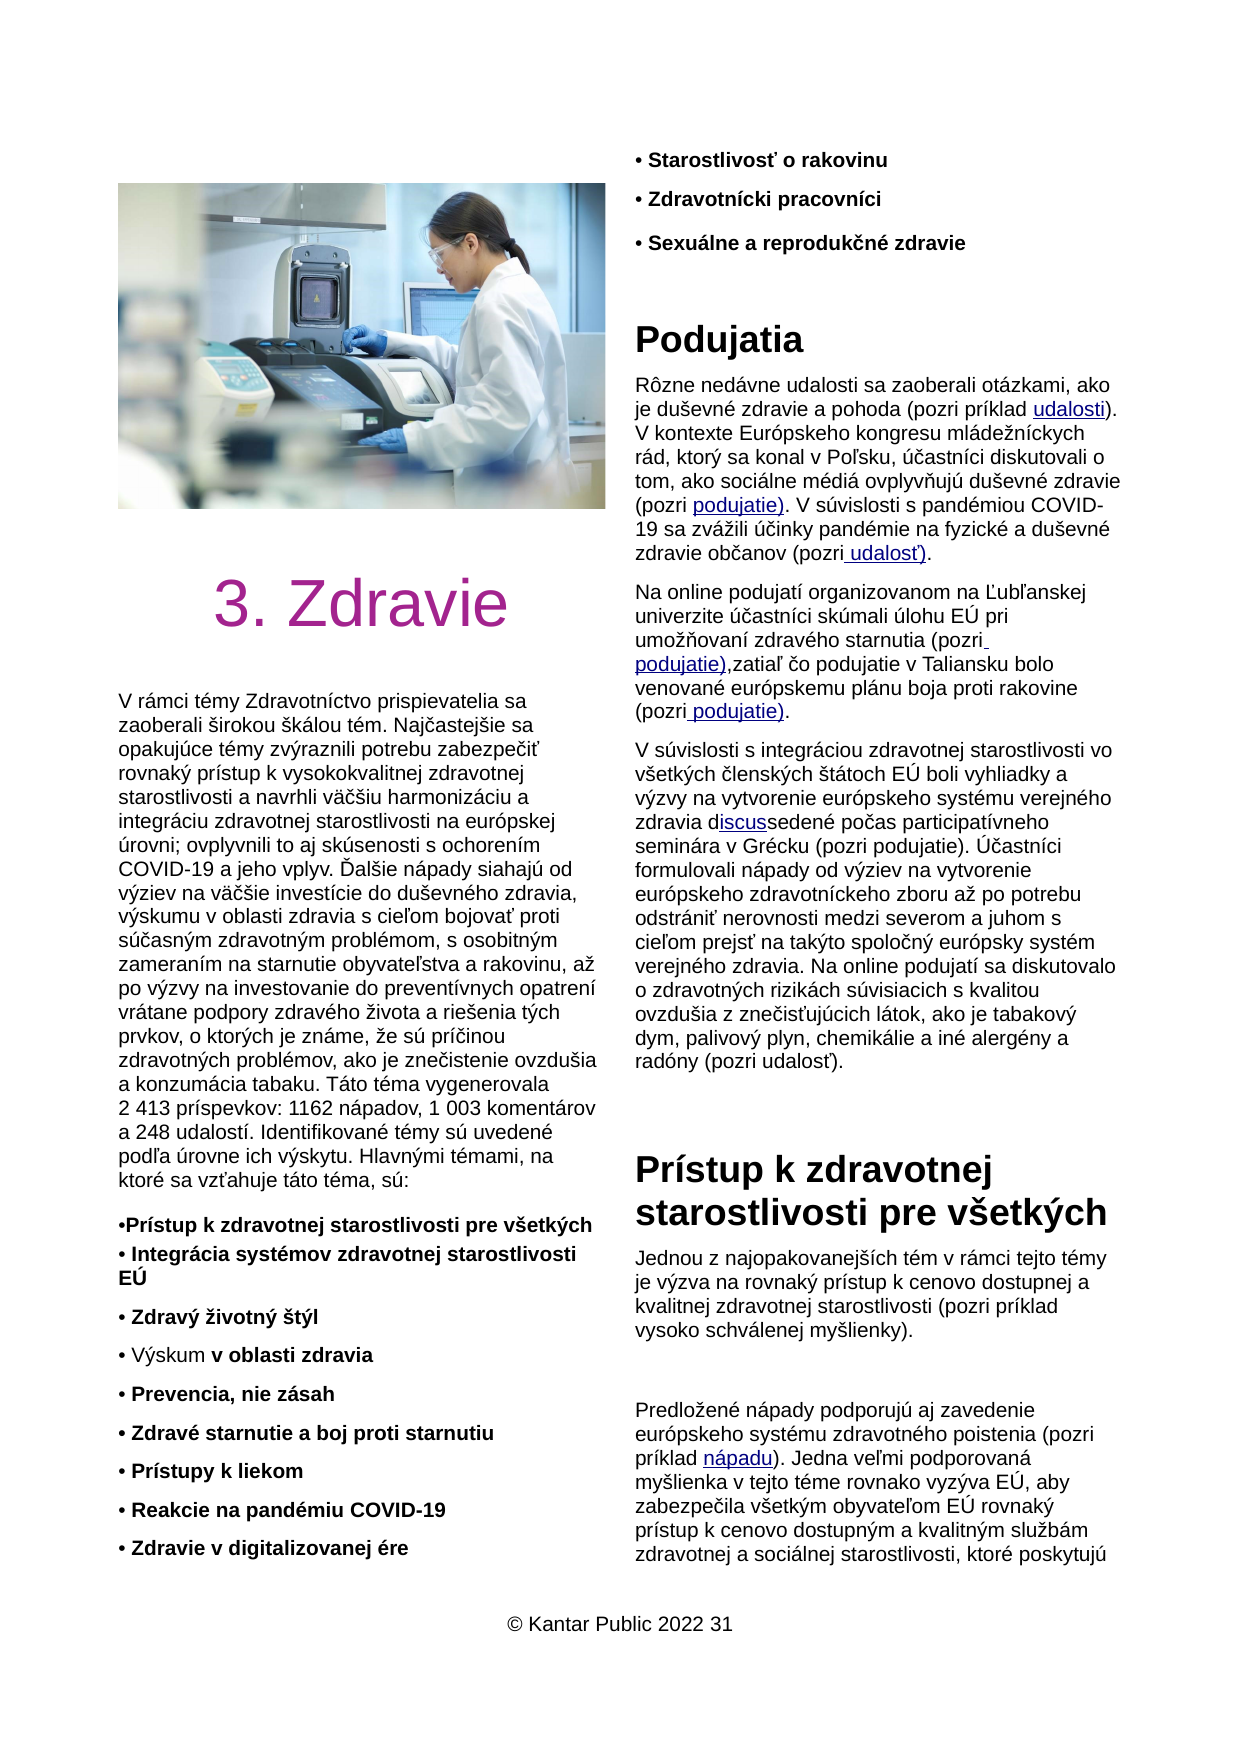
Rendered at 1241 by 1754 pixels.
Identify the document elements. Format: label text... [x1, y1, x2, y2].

text • Integrácia systémov zdravotnej starostlivosti EÚ [118, 1242, 605, 1290]
text • Zdravotnícki pracovníci [635, 187, 1122, 211]
text Na online podujatí organizovanom na Ľubľanskej univerzite účastníci skúmali úlohu EÚ pri umožňovaní zdravého starnutia (pozri podujatie),zatiaľ čo podujatie v Taliansku bolo venované európskemu plánu boja proti rakovine (pozri podujatie). [635, 579, 1122, 723]
picture [118, 183, 606, 509]
text • Výskum v oblasti zdravia [118, 1343, 605, 1367]
text • Zdravé starnutie a boj proti starnutiu [118, 1420, 605, 1444]
text Predložené nápady podporujú aj zavedenie európskeho systému zdravotného poistenia (pozri príklad nápadu). Jedna veľmi podporovaná myšlienka v tejto téme rovnako vyzýva EÚ, aby zabezpečila všetkým obyvateľom EÚ rovnaký prístup k cenovo dostupným a kvalitným službám zdravotnej a sociálnej starostlivosti, ktoré poskytujú [635, 1398, 1122, 1566]
text Jednou z najopakovanejších tém v rámci tejto témy je výzva na rovnaký prístup k cenovo dostupnej a kvalitnej zdravotnej starostlivosti (pozri príklad vysoko schválenej myšlienky). [635, 1246, 1122, 1342]
text V súvislosti s integráciou zdravotnej starostlivosti vo všetkých členských štátoch EÚ boli vyhliadky a výzvy na vytvorenie európskeho systému verejného zdravia discussedené počas participatívneho seminára v Grécku (pozri podujatie). Účastníci formulovali nápady od výziev na vytvorenie európskeho zdravotníckeho zboru až po potrebu odstrániť nerovnosti medzi severom a juhom s cieľom prejsť na takýto spoločný európsky systém verejného zdravia. Na online podujatí sa diskutovalo o zdravotných rizikách súvisiacich s kvalitou ovzdušia z znečisťujúcich látok, ako je tabakový dym, palivový plyn, chemikálie a iné alergény a radóny (pozri udalosť). [635, 738, 1122, 1073]
text •Prístup k zdravotnej starostlivosti pre všetkých [118, 1212, 605, 1236]
text • Starostlivosť o rakovinu [635, 148, 1122, 172]
text V rámci témy Zdravotníctvo prispievatelia sa zaoberali širokou škálou tém. Najčastejšie sa opakujúce témy zvýraznili potrebu zabezpečiť rovnaký prístup k vysokokvalitnej zdravotnej starostlivosti a navrhli väčšiu harmonizáciu a integráciu zdravotnej starostlivosti na európskej úrovni; ovplyvnili to aj skúsenosti s ochorením COVID-19 a jeho vplyv. Ďalšie nápady siahajú od výziev na väčšie investície do duševného zdravia, výskumu v oblasti zdravia s cieľom bojovať proti súčasným zdravotným problémom, s osobitným zameraním na starnutie obyvateľstva a rakovinu, až po výzvy na investovanie do preventívnych opatrení vrátane podpory zdravého života a riešenia tých prvkov, o ktorých je známe, že sú príčinou zdravotných problémov, ako je znečistenie ovzdušia a konzumácia tabaku. Táto téma vygenerovala 2 413 príspevkov: 1162 nápadov, 1 003 komentárov a 248 udalostí. Identifikované témy sú uvedené podľa úrovne ich výskytu. Hlavnými témami, na ktoré sa vzťahuje táto téma, sú: [118, 689, 605, 1192]
subtitle 3. Zdravie [118, 564, 605, 640]
text Rôzne nedávne udalosti sa zaoberali otázkami, ako je duševné zdravie a pohoda (pozri príklad udalosti). V kontexte Európskeho kongresu mládežníckych rád, ktorý sa konal v Poľsku, účastníci diskutovali o tom, ako sociálne médiá ovplyvňujú duševné zdravie (pozri podujatie). V súvislosti s pandémiou COVID-19 sa zvážili účinky pandémie na fyzické a duševné zdravie občanov (pozri udalosť). [635, 373, 1122, 565]
text • Zdravie v digitalizovanej ére [118, 1536, 605, 1560]
subtitle Prístup k zdravotnej starostlivosti pre všetkých [635, 1147, 1122, 1233]
subtitle Podujatia [635, 318, 1122, 361]
text • Zdravý životný štýl [118, 1305, 605, 1329]
text • Prístupy k liekom [118, 1459, 605, 1483]
text • Prevencia, nie zásah [118, 1382, 605, 1406]
text • Reakcie na pandémiu COVID-19 [118, 1497, 605, 1521]
text • Sexuálne a reprodukčné zdravie [635, 231, 1122, 255]
